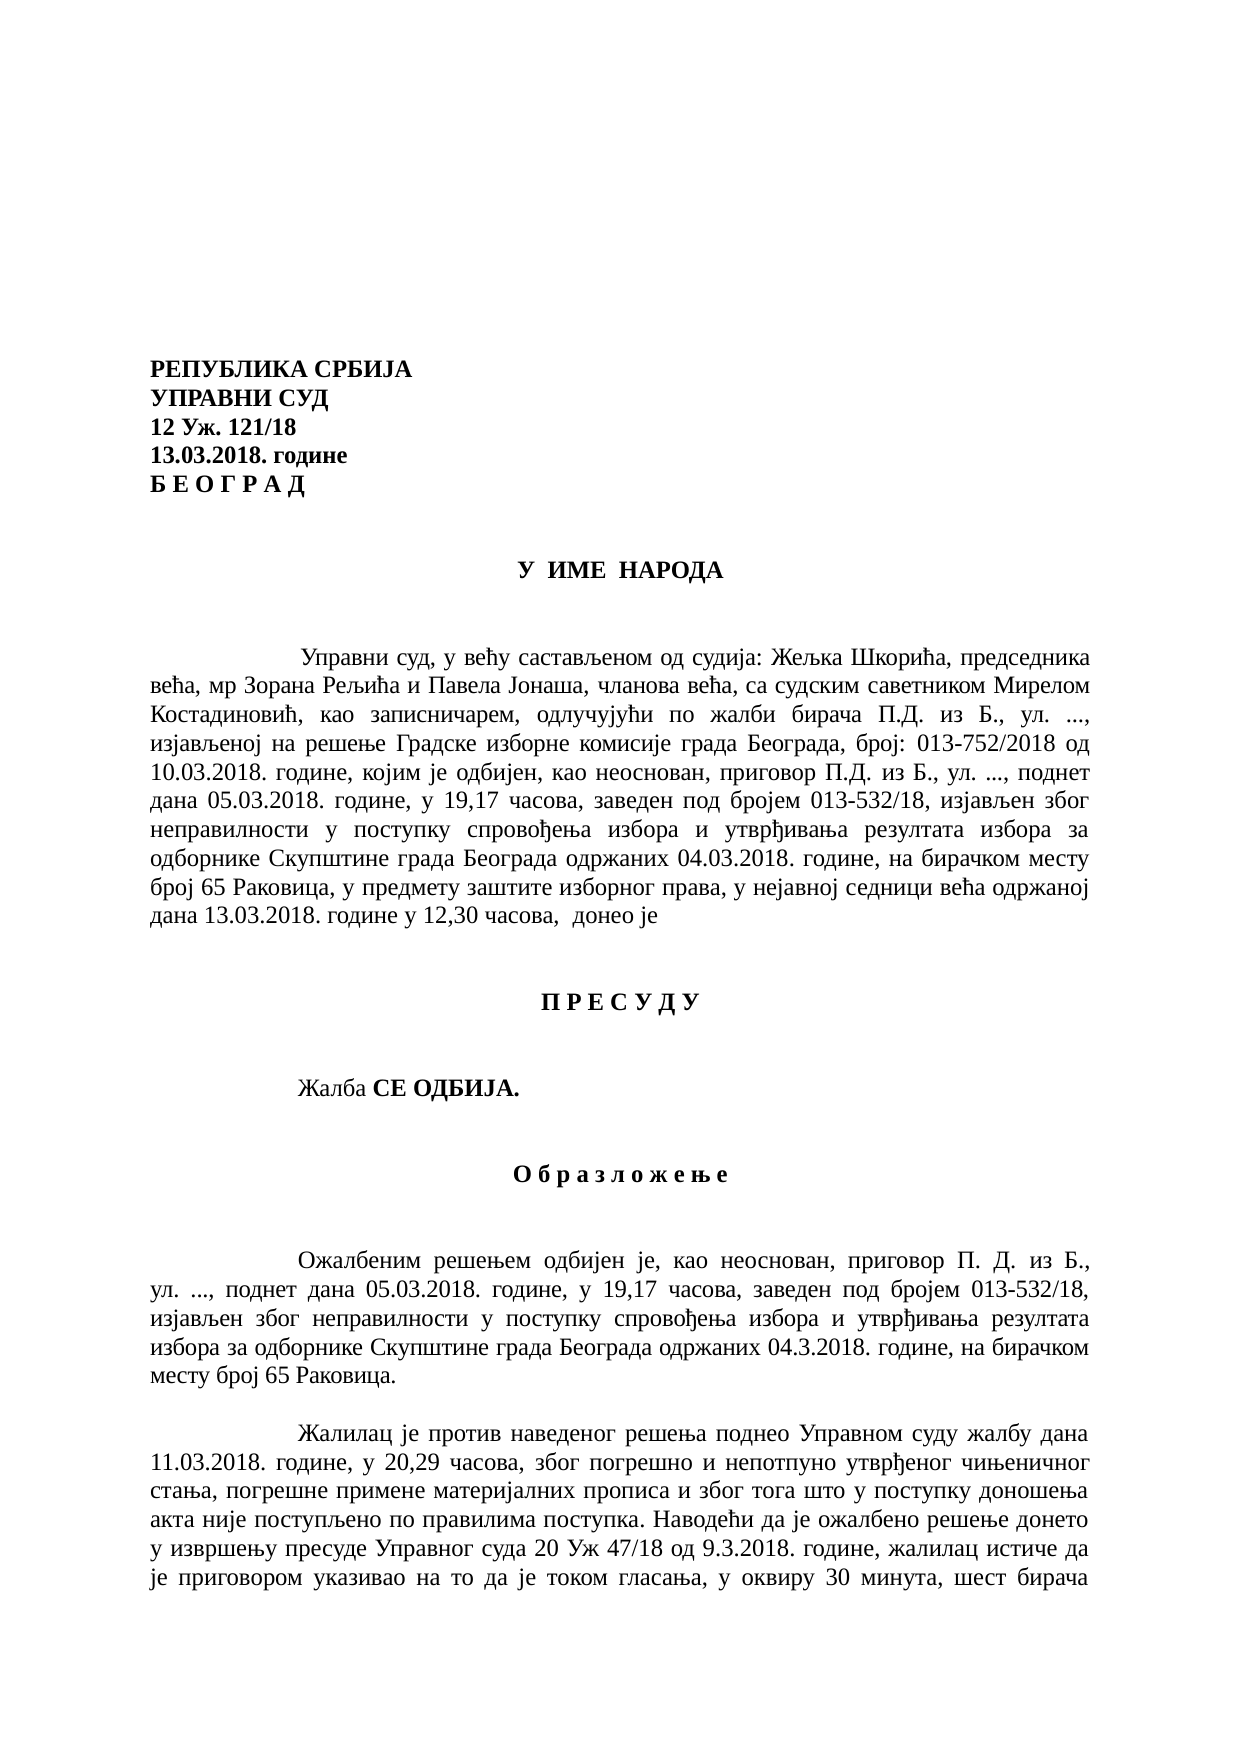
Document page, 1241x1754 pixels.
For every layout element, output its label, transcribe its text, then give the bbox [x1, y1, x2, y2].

text У ИМЕ НАРОДА [150, 555, 1090, 584]
text РЕПУБЛИКА СРБИЈА [150, 148, 1090, 383]
text УПРАВНИ СУД [150, 383, 1090, 412]
text Управни суд, у већу састављеном од судија: Жељка Шкорића, председника већа, мр Зорана Рељића и Павела Јонаша, чланова већа, са судским саветником Мирелом Костадиновић, као записничарем, одлучујући по жалби бирача П.Д. из Б., ул. ..., изјављеној на решење Градске изборне комисије града Београда, број: 013-752/2018 од 10.03.2018. године, којим је одбијен, као неоснован, приговор П.Д. из Б., ул. ..., поднет дана 05.03.2018. године, у 19,17 часова, заведен под бројем 013-532/18, изјављен због неправилности у поступку спровођења избора и утврђивања резултата избора за одборнике Скупштине града Београда одржаних 04.03.2018. године, на бирачком месту број 65 Раковица, у предмету заштите изборног права, у нејавној седници већа одржаној дана 13.03.2018. године у 12,30 часова, донео је [150, 642, 1090, 929]
text 13.03.2018. године [150, 440, 1090, 469]
text Б Е О Г Р А Д [150, 469, 1090, 498]
text О б р а з л о ж е њ е [150, 1159, 1090, 1188]
text Жалба СЕ ОДБИЈА. [150, 1073, 1090, 1102]
text Ожалбеним решењем одбијен је, као неоснован, приговор П. Д. из Б., ул. ..., поднет дана 05.03.2018. године, у 19,17 часова, заведен под бројем 013-532/18, изјављен због неправилности у поступку спровођења избора и утврђивања резултата избора за одборнике Скупштине града Београда одржаних 04.3.2018. године, на бирачком месту број 65 Раковица. [150, 1245, 1090, 1389]
text 12 Уж. 121/18 [150, 412, 1090, 440]
text Жалилац је против наведеног решења поднео Управном суду жалбу дана 11.03.2018. године, у 20,29 часова, због погрешно и непотпуно утврђеног чињеничног стања, погрешне примене материјалних прописа и због тога што у поступку доношења акта није поступљено по правилима поступка. Наводећи да је ожалбено решење донето у извршењу пресуде Управног суда 20 Уж 47/18 од 9.3.2018. године, жалилац истиче да је приговором указивао на то да је током гласања, у оквиру 30 минута, шест бирача [150, 1418, 1090, 1590]
text П Р Е С У Д У [150, 987, 1090, 1015]
